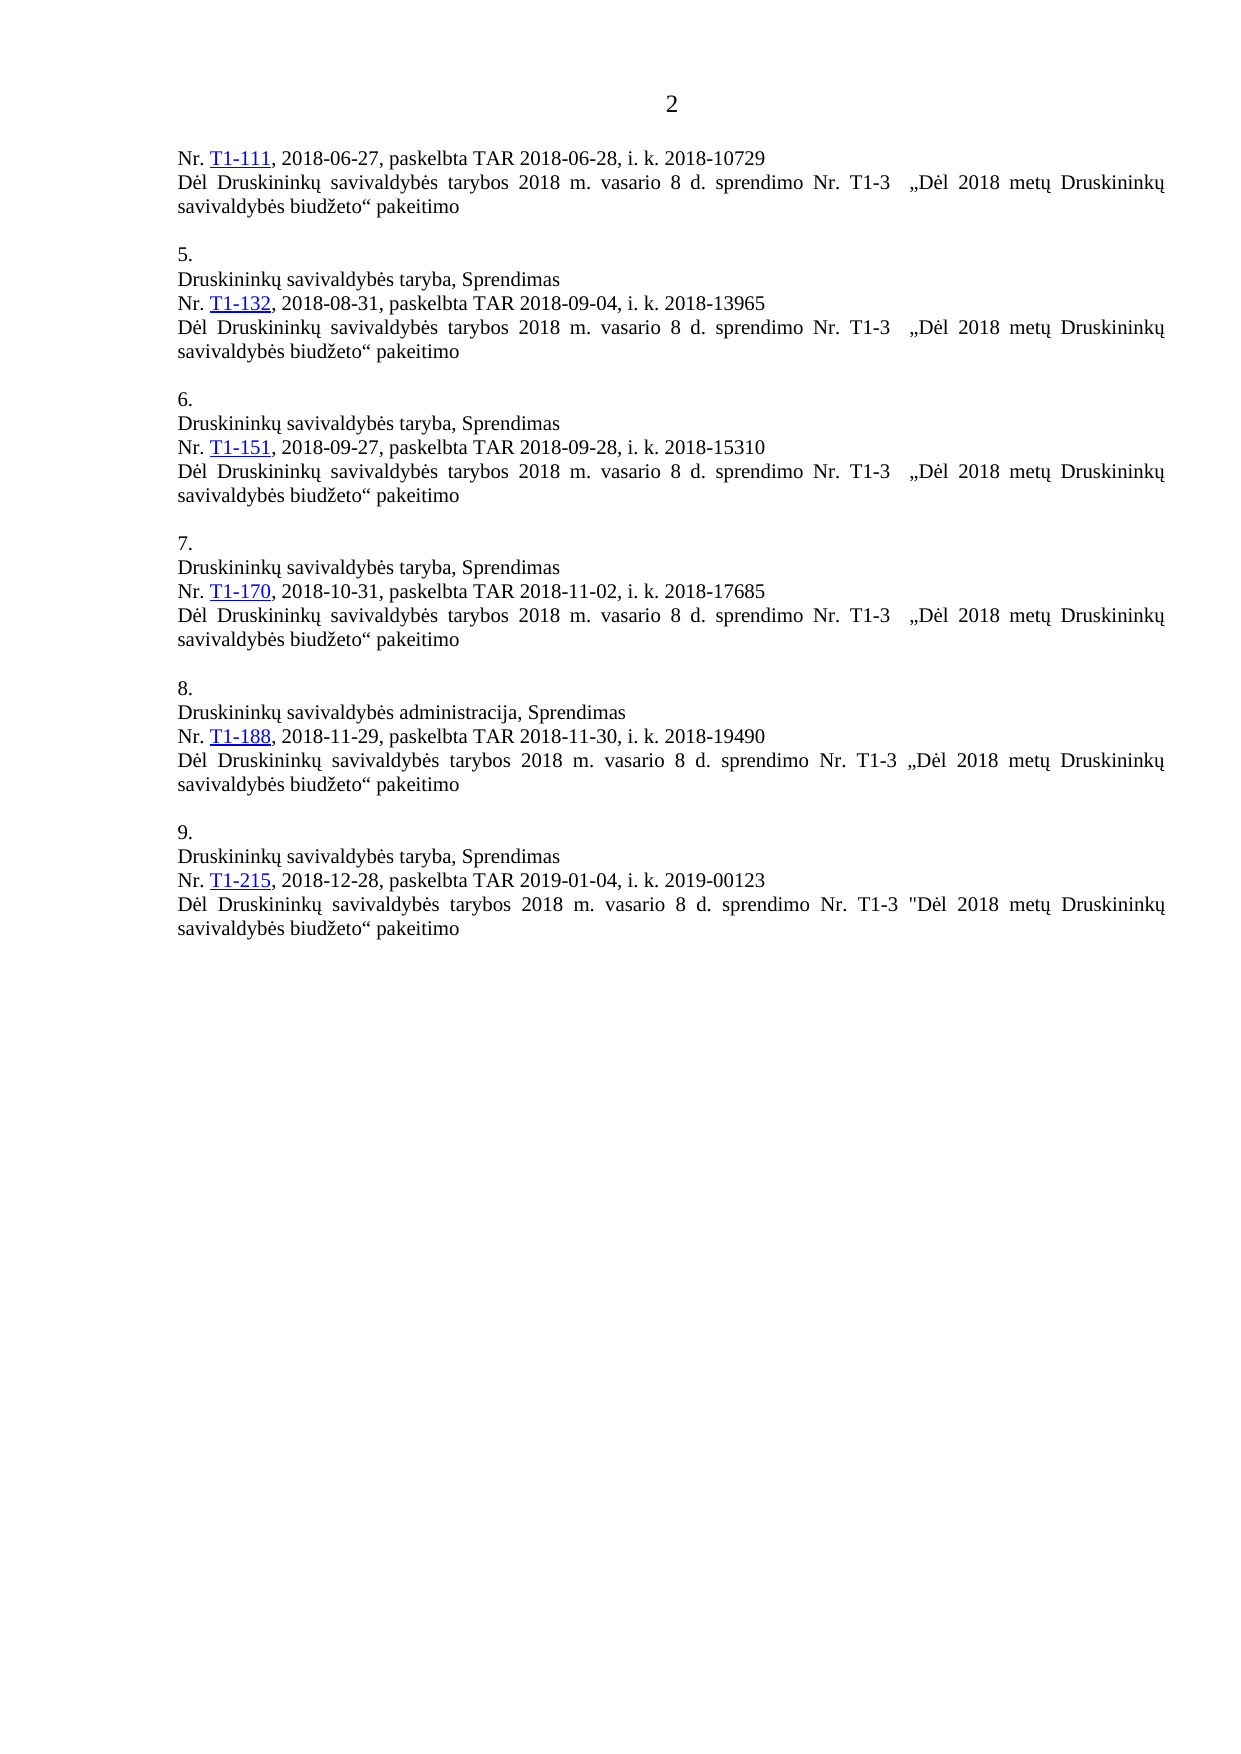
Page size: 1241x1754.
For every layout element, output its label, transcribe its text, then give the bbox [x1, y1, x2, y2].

text Nr. T1-151, 2018-09-27, paskelbta TAR 2018-09-28, i. k. 2018-15310 [177, 435, 1167, 459]
text 7. [177, 531, 1167, 555]
text Druskininkų savivaldybės taryba, Sprendimas [177, 844, 1167, 868]
text Druskininkų savivaldybės administracija, Sprendimas [177, 699, 1167, 724]
text 8. [177, 676, 1167, 699]
text Nr. T1-215, 2018-12-28, paskelbta TAR 2019-01-04, i. k. 2019-00123 [177, 868, 1167, 892]
text Dėl Druskininkų savivaldybės tarybos 2018 m. vasario 8 d. sprendimo Nr. T1-3 „Dėl 2018 metų Druskininkų savivaldybės biudžeto“ pakeitimo [177, 314, 1167, 363]
text 9. [177, 820, 1167, 844]
text Dėl Druskininkų savivaldybės tarybos 2018 m. vasario 8 d. sprendimo Nr. T1-3 „Dėl 2018 metų Druskininkų savivaldybės biudžeto“ pakeitimo [177, 459, 1167, 507]
text Dėl Druskininkų savivaldybės tarybos 2018 m. vasario 8 d. sprendimo Nr. T1-3 "Dėl 2018 metų Druskininkų savivaldybės biudžeto“ pakeitimo [177, 892, 1167, 940]
text 5. [177, 242, 1167, 266]
text Nr. T1-170, 2018-10-31, paskelbta TAR 2018-11-02, i. k. 2018-17685 [177, 579, 1167, 603]
text Dėl Druskininkų savivaldybės tarybos 2018 m. vasario 8 d. sprendimo Nr. T1-3 „Dėl 2018 metų Druskininkų savivaldybės biudžeto“ pakeitimo [177, 603, 1167, 651]
text 6. [177, 387, 1167, 411]
text Dėl Druskininkų savivaldybės tarybos 2018 m. vasario 8 d. sprendimo Nr. T1-3 „Dėl 2018 metų Druskininkų savivaldybės biudžeto“ pakeitimo [177, 170, 1167, 218]
text Druskininkų savivaldybės taryba, Sprendimas [177, 411, 1167, 435]
text Nr. T1-132, 2018-08-31, paskelbta TAR 2018-09-04, i. k. 2018-13965 [177, 291, 1167, 314]
text Druskininkų savivaldybės taryba, Sprendimas [177, 266, 1167, 291]
text Dėl Druskininkų savivaldybės tarybos 2018 m. vasario 8 d. sprendimo Nr. T1-3 „Dėl 2018 metų Druskininkų savivaldybės biudžeto“ pakeitimo [177, 748, 1167, 796]
text Druskininkų savivaldybės taryba, Sprendimas [177, 555, 1167, 579]
text Nr. T1-111, 2018-06-27, paskelbta TAR 2018-06-28, i. k. 2018-10729 [177, 146, 1167, 170]
text Nr. T1-188, 2018-11-29, paskelbta TAR 2018-11-30, i. k. 2018-19490 [177, 724, 1167, 748]
